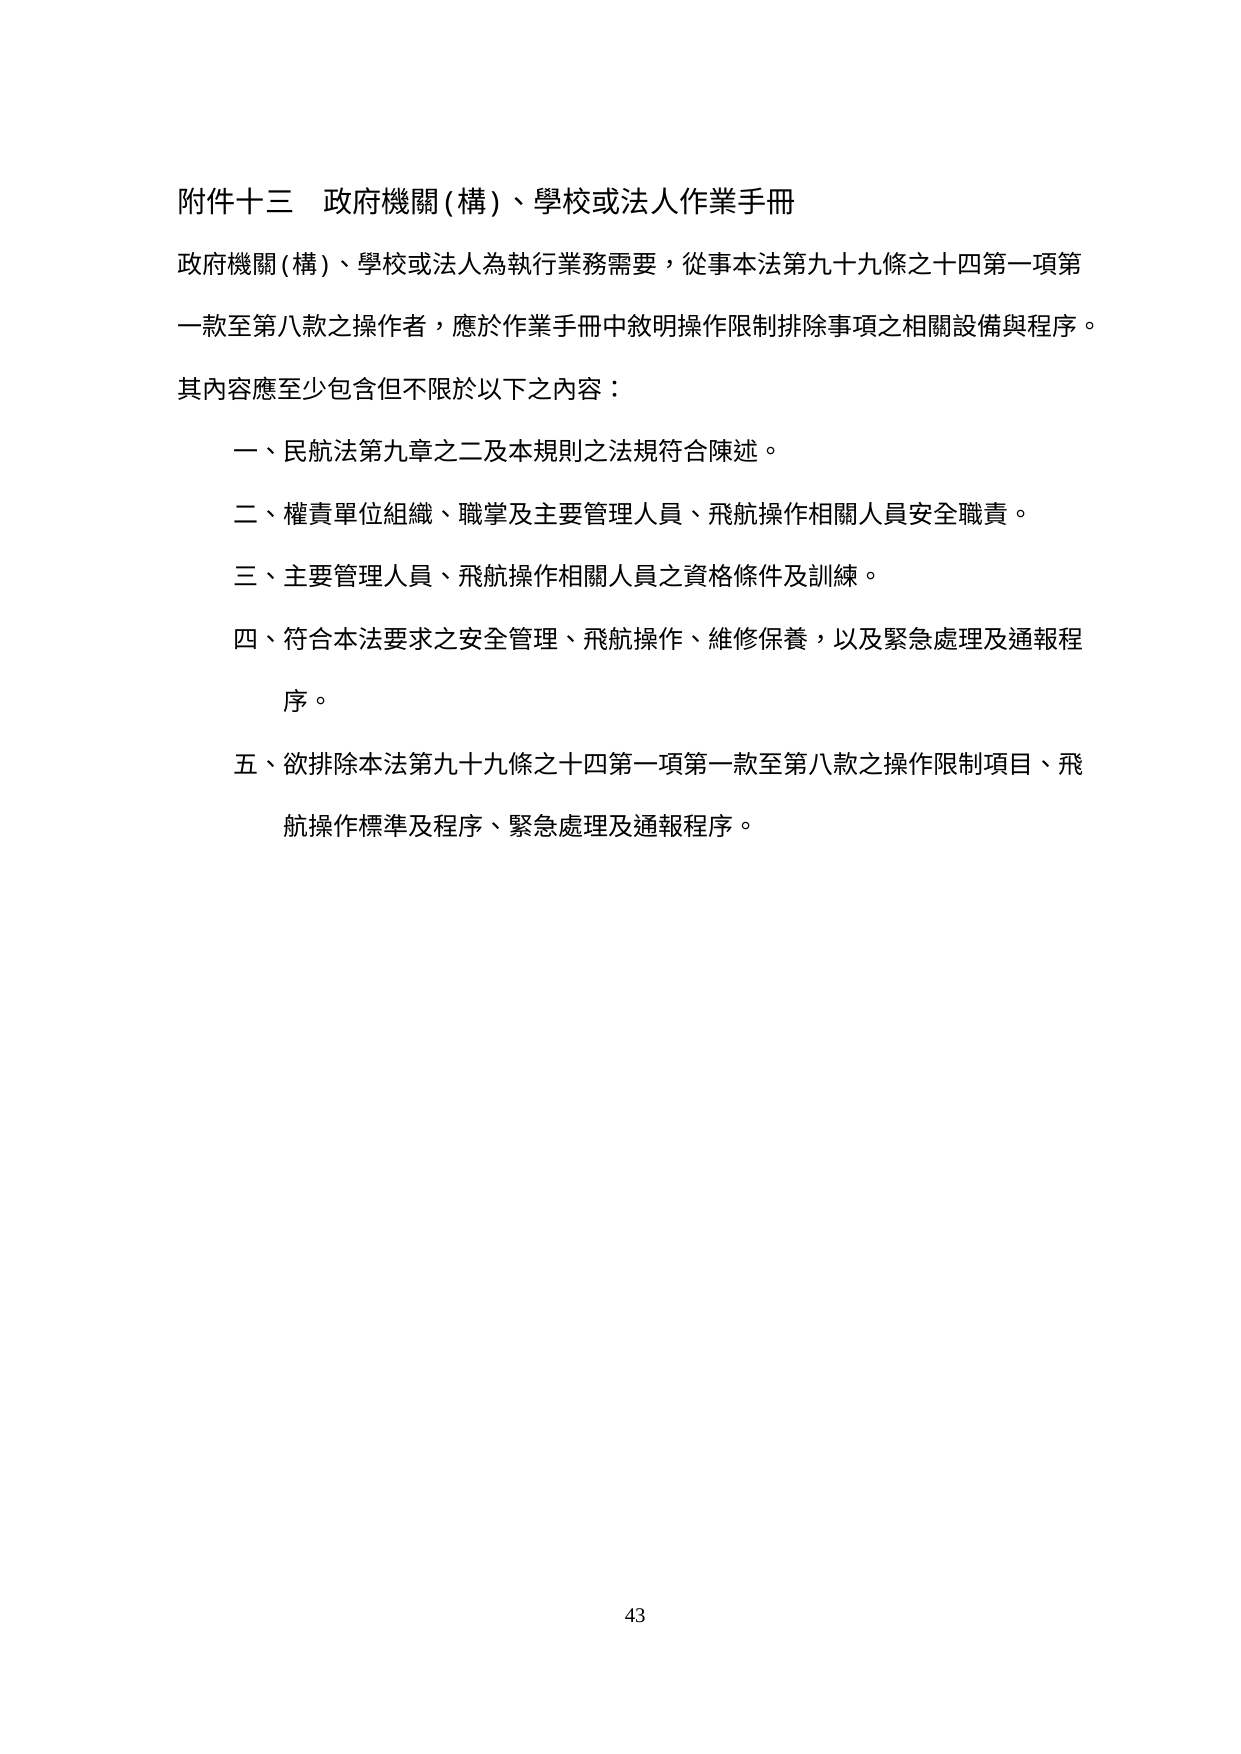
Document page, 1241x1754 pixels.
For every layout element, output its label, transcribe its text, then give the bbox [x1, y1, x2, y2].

text 三、主要管理人員、飛航操作相關人員之資格條件及訓練。 [233, 533, 1092, 596]
text 附件十三 政府機關(構)、學校或法人作業手冊 [177, 158, 1092, 221]
text 政府機關(構)、學校或法人為執行業務需要，從事本法第九十九條之十四第一項第一款至第八款之操作者，應於作業手冊中敘明操作限制排除事項之相關設備與程序。其內容應至少包含但不限於以下之內容： [177, 221, 1092, 408]
text 一、民航法第九章之二及本規則之法規符合陳述。 [233, 408, 1092, 471]
text 二、權責單位組織、職掌及主要管理人員、飛航操作相關人員安全職責。 [233, 471, 1092, 533]
text 五、欲排除本法第九十九條之十四第一項第一款至第八款之操作限制項目、飛航操作標準及程序、緊急處理及通報程序。 [233, 721, 1092, 846]
text 四、符合本法要求之安全管理、飛航操作、維修保養，以及緊急處理及通報程序。 [233, 596, 1092, 721]
